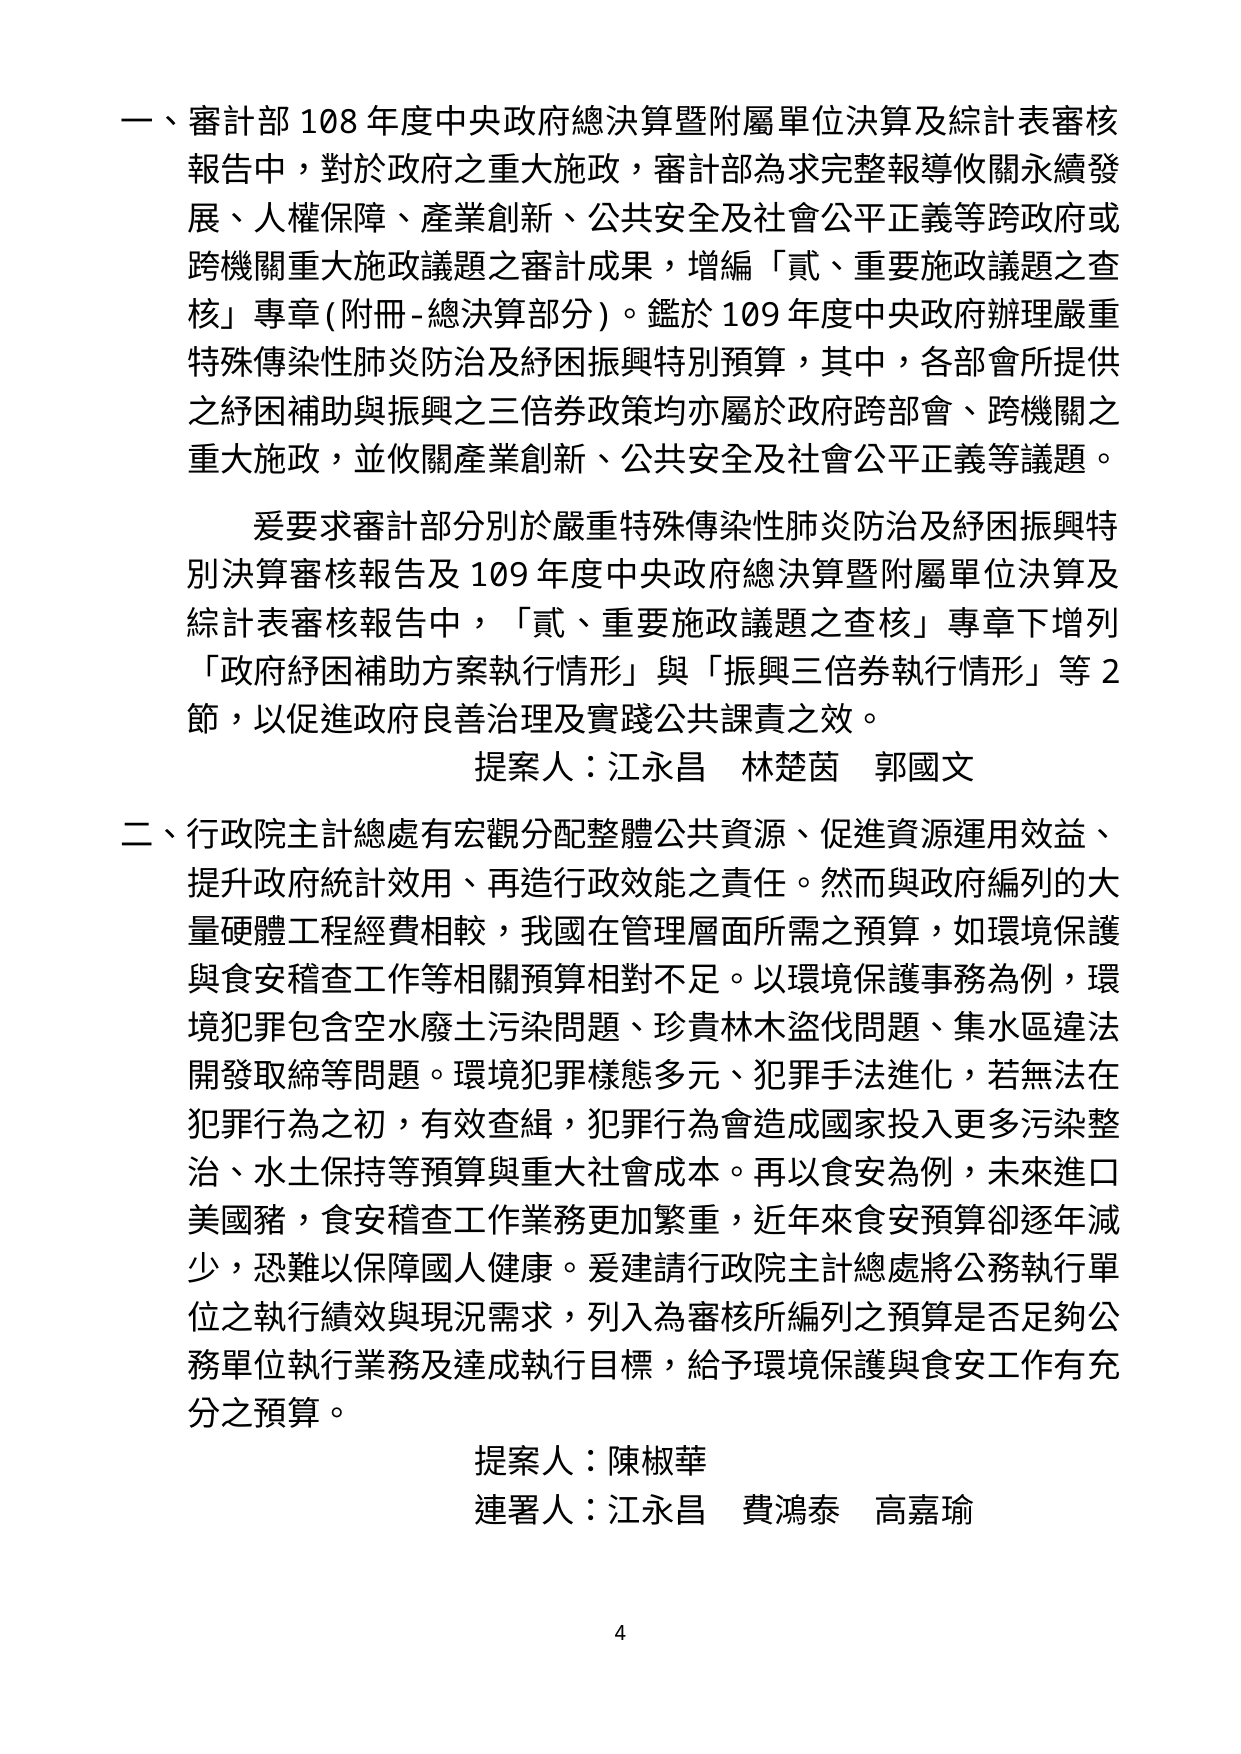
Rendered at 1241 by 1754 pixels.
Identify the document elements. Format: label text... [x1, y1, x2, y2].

text 一、審計部108年度中央政府總決算暨附屬單位決算及綜計表審核報告中，對於政府之重大施政，審計部為求完整報導攸關永續發展、人權保障、產業創新、公共安全及社會公平正義等跨政府或跨機關重大施政議題之審計成果，增編「貳、重要施政議題之查核」專章(附冊-總決算部分)。鑑於109年度中央政府辦理嚴重特殊傳染性肺炎防治及紓困振興特別預算，其中，各部會所提供之紓困補助與振興之三倍券政策均亦屬於政府跨部會、跨機關之重大施政，並攸關產業創新、公共安全及社會公平正義等議題。 [120, 94, 1120, 481]
text 二、行政院主計總處有宏觀分配整體公共資源、促進資源運用效益、提升政府統計效用、再造行政效能之責任。然而與政府編列的大量硬體工程經費相較，我國在管理層面所需之預算，如環境保護與食安稽查工作等相關預算相對不足。以環境保護事務為例，環境犯罪包含空水廢土污染問題、珍貴林木盜伐問題、集水區違法開發取締等問題。環境犯罪樣態多元、犯罪手法進化，若無法在犯罪行為之初，有效查緝，犯罪行為會造成國家投入更多污染整治、水土保持等預算與重大社會成本。再以食安為例，未來進口美國豬，食安稽查工作業務更加繁重，近年來食安預算卻逐年減少，恐難以保障國人健康。爰建請行政院主計總處將公務執行單位之執行績效與現況需求，列入為審核所編列之預算是否足夠公務單位執行業務及達成執行目標，給予環境保護與食安工作有充分之預算。 [120, 808, 1120, 1435]
text 連署人：江永昌 費鴻泰 高嘉瑜 [474, 1483, 1120, 1532]
text 提案人：江永昌 林楚茵 郭國文 [474, 741, 1120, 789]
text 提案人：陳椒華 [474, 1435, 1120, 1483]
text 爰要求審計部分別於嚴重特殊傳染性肺炎防治及紓困振興特別決算審核報告及109年度中央政府總決算暨附屬單位決算及綜計表審核報告中，「貳、重要施政議題之查核」專章下增列「政府紓困補助方案執行情形」與「振興三倍券執行情形」等2節，以促進政府良善治理及實踐公共課責之效。 [187, 499, 1120, 741]
